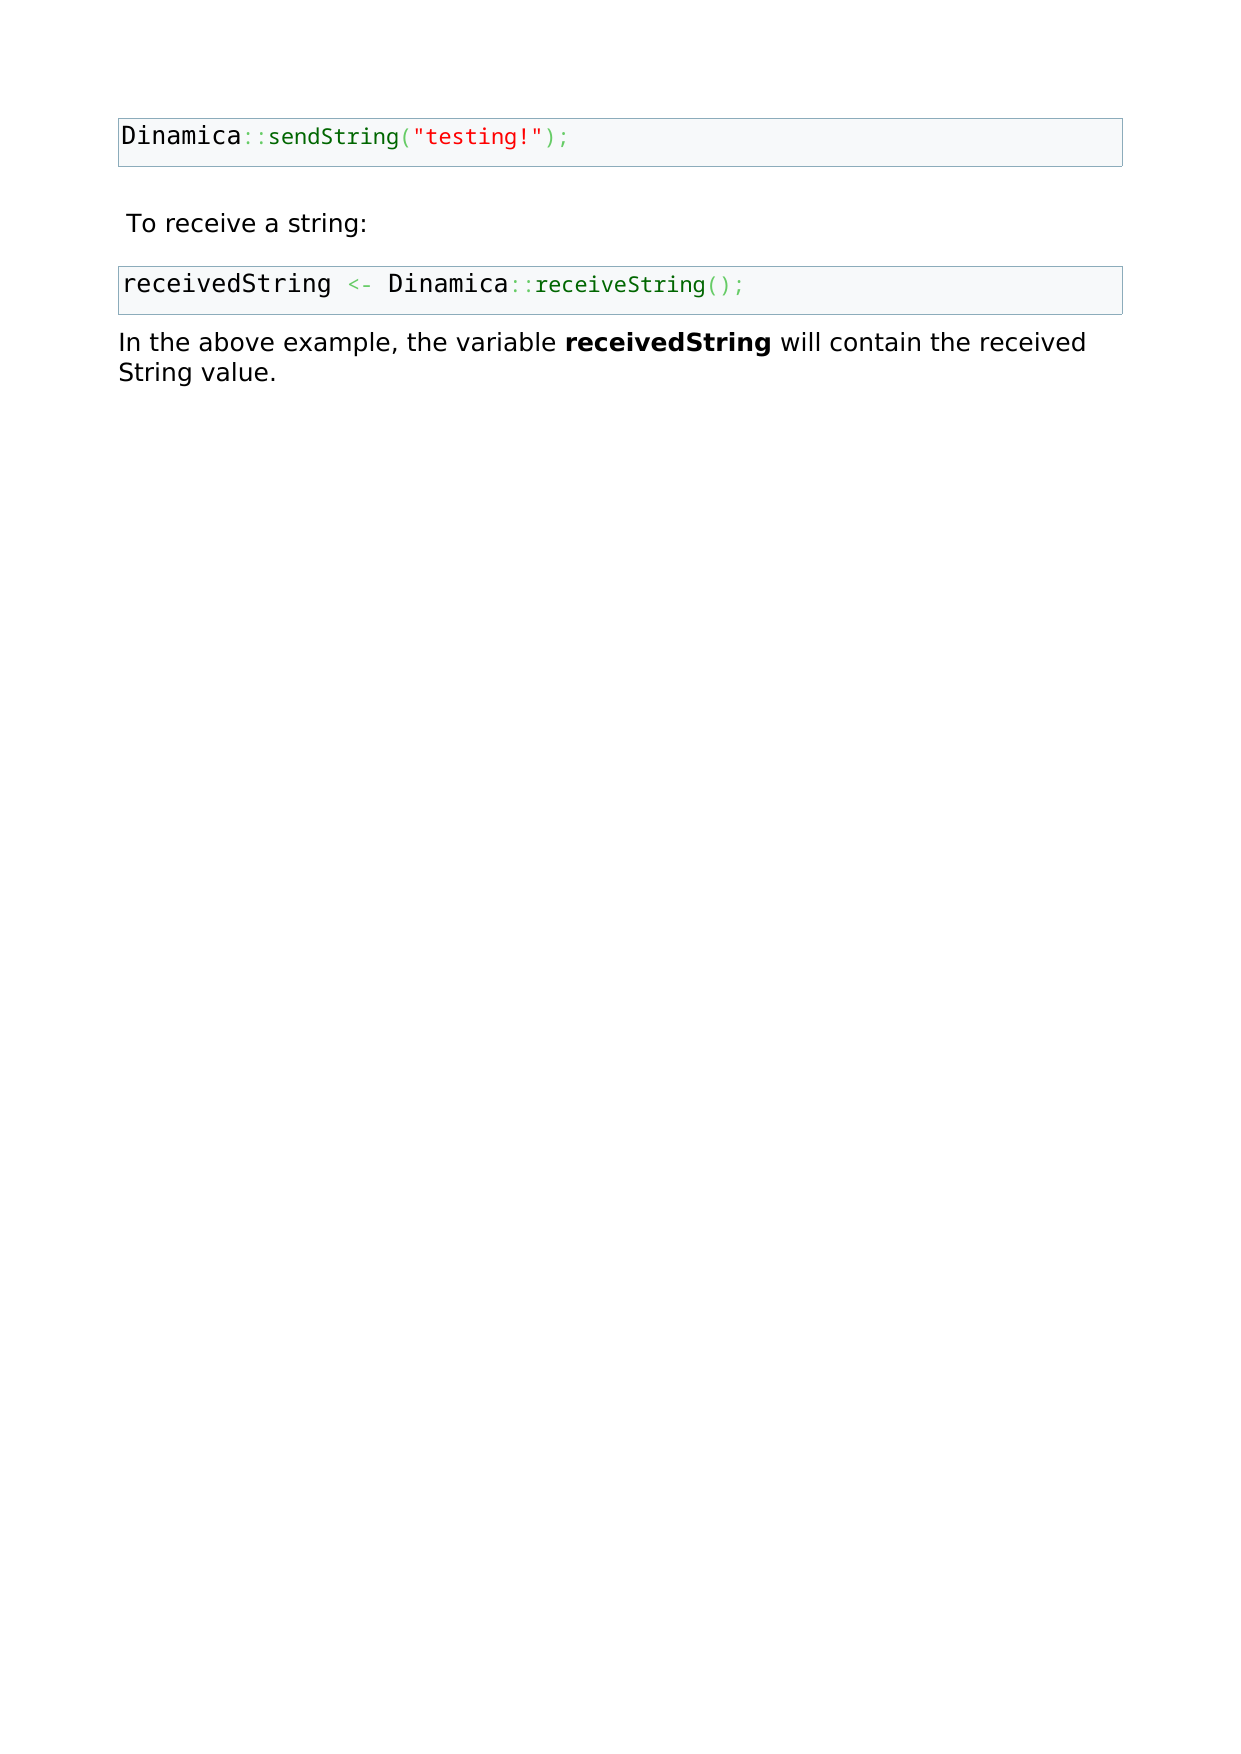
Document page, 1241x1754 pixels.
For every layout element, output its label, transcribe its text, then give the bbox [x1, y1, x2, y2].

text In the above example, the variable receivedString will contain the received String value. [118, 328, 1122, 445]
text To receive a string: [118, 181, 1122, 239]
table_header Dinamica::sendString("testing!"); [119, 119, 1122, 166]
table_header receivedString <- Dinamica::receiveString(); [119, 267, 1122, 314]
